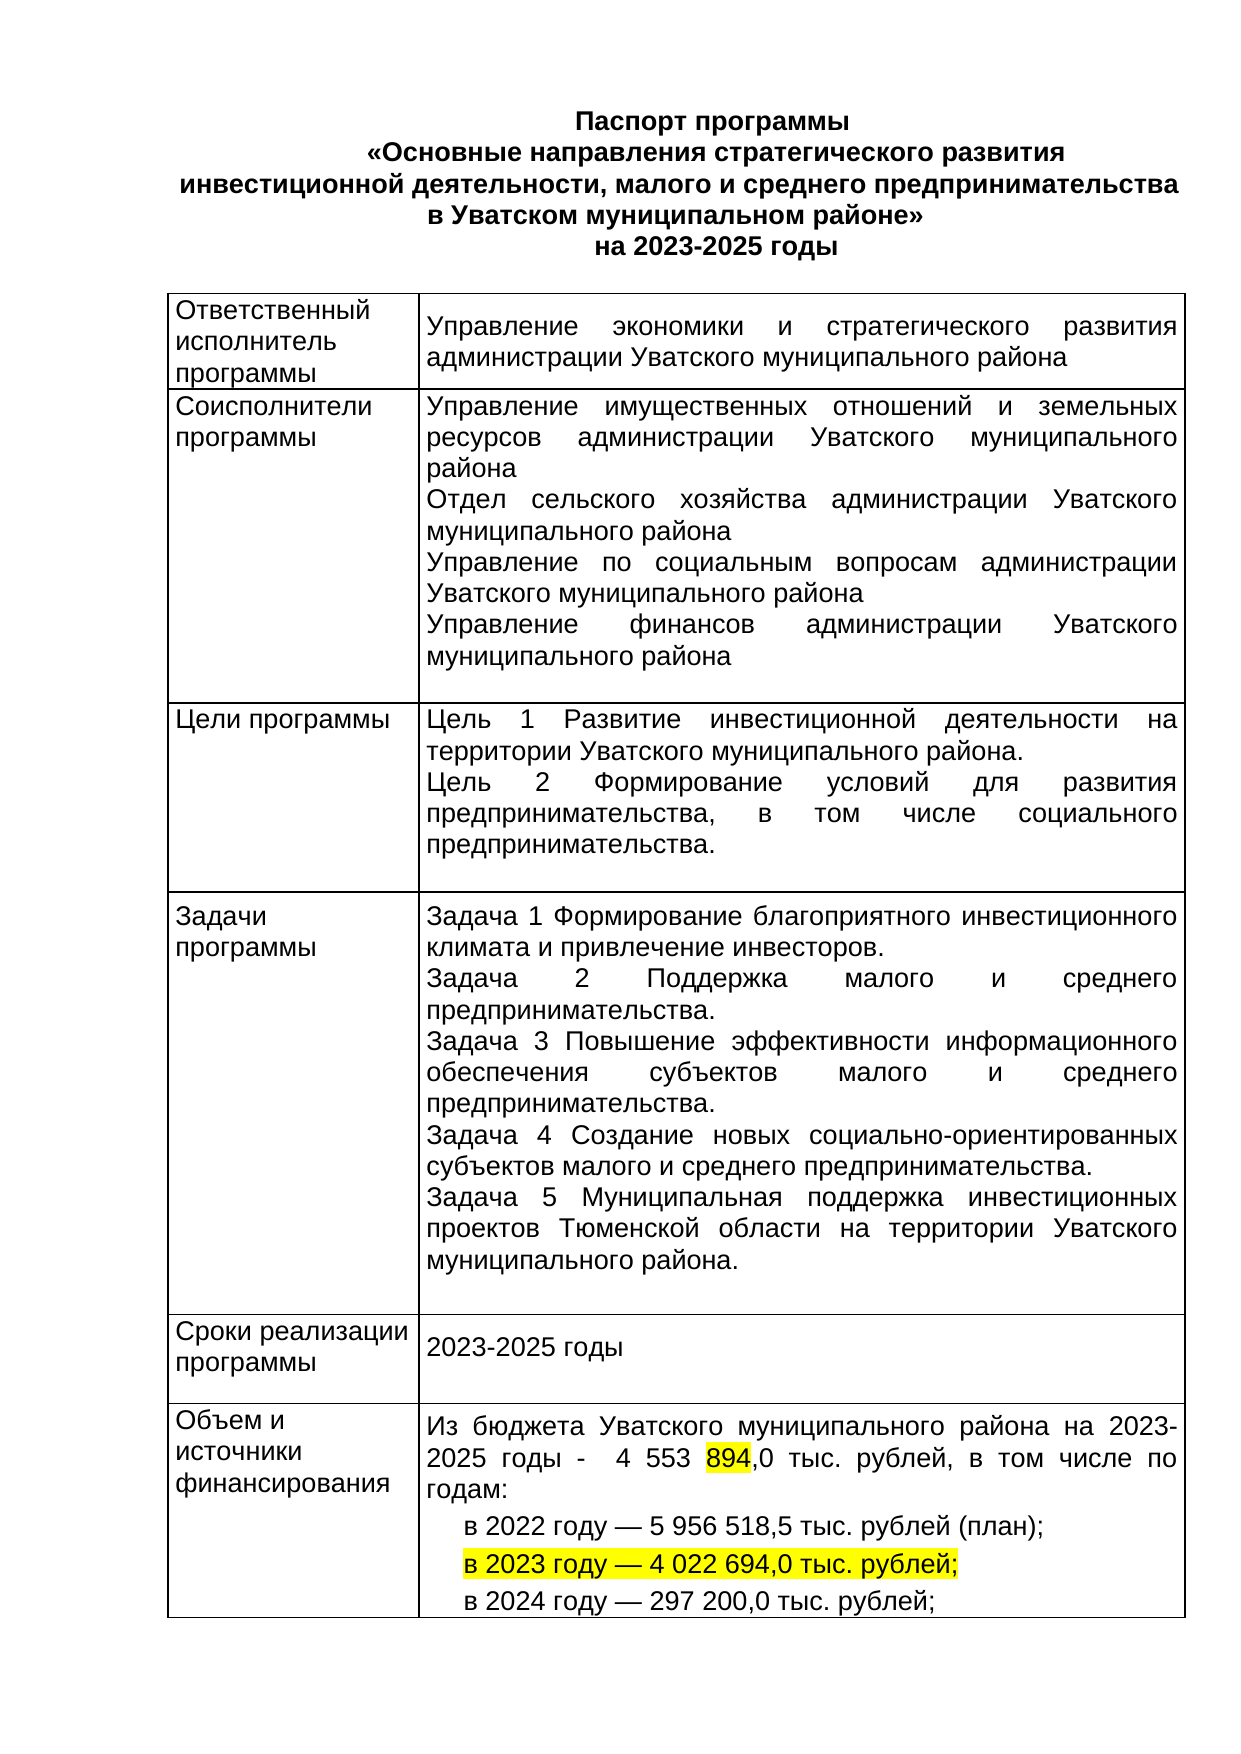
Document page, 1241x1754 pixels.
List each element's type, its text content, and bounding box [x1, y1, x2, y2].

table_cell Цели программы [169, 704, 418, 891]
table_cell Задачи программы [169, 893, 418, 1313]
text «Основные направления стратегического развития инвестиционной деятельности, малого и среднего предпринимательства в Уватском муниципальном районе» [177, 136, 1181, 230]
table_cell 2023-2025 годы [420, 1315, 1184, 1402]
table_cell Задача 1 Формирование благоприятного инвестиционного климата и привлечение инвесторов. Задача 2 Поддержка малого и среднего предпринимательства. Задача 3 Повышение эффективности информационного обеспечения субъектов малого и среднего предпринимательства. Задача 4 Создание новых социально-ориентированных субъектов малого и среднего предпринимательства. Задача 5 Муниципальная поддержка инвестиционных проектов Тюменской области на территории Уватского муниципального района. [420, 893, 1184, 1313]
text Паспорт программы [177, 105, 1181, 136]
table_header Ответственный исполнитель программы [169, 294, 418, 388]
table_header Управление экономики и стратегического развития администрации Уватского муниципального района [420, 294, 1184, 388]
table_cell Соисполнители программы [169, 390, 418, 702]
table_cell Сроки реализации программы [169, 1315, 418, 1402]
table_cell Цель 1 Развитие инвестиционной деятельности на территории Уватского муниципального района. Цель 2 Формирование условий для развития предпринимательства, в том числе социального предпринимательства. [420, 704, 1184, 891]
table_cell Объем и источники финансирования [169, 1404, 418, 1617]
table_cell Управление имущественных отношений и земельных ресурсов администрации Уватского муниципального района Отдел сельского хозяйства администрации Уватского муниципального района Управление по социальным вопросам администрации Уватского муниципального района Управление финансов администрации Уватского муниципального района [420, 390, 1184, 702]
text на 2023-2025 годы [177, 230, 1181, 261]
table_cell Из бюджета Уватского муниципального района на 2023-2025 годы - 4 553 894,0 тыс. рублей, в том числе по годам: в 2022 году — 5 956 518,5 тыс. рублей (план); в 2023 году — 4 022 694,0 тыс. рублей; в 2024 году — 297 200,0 тыс. рублей; [420, 1404, 1184, 1617]
